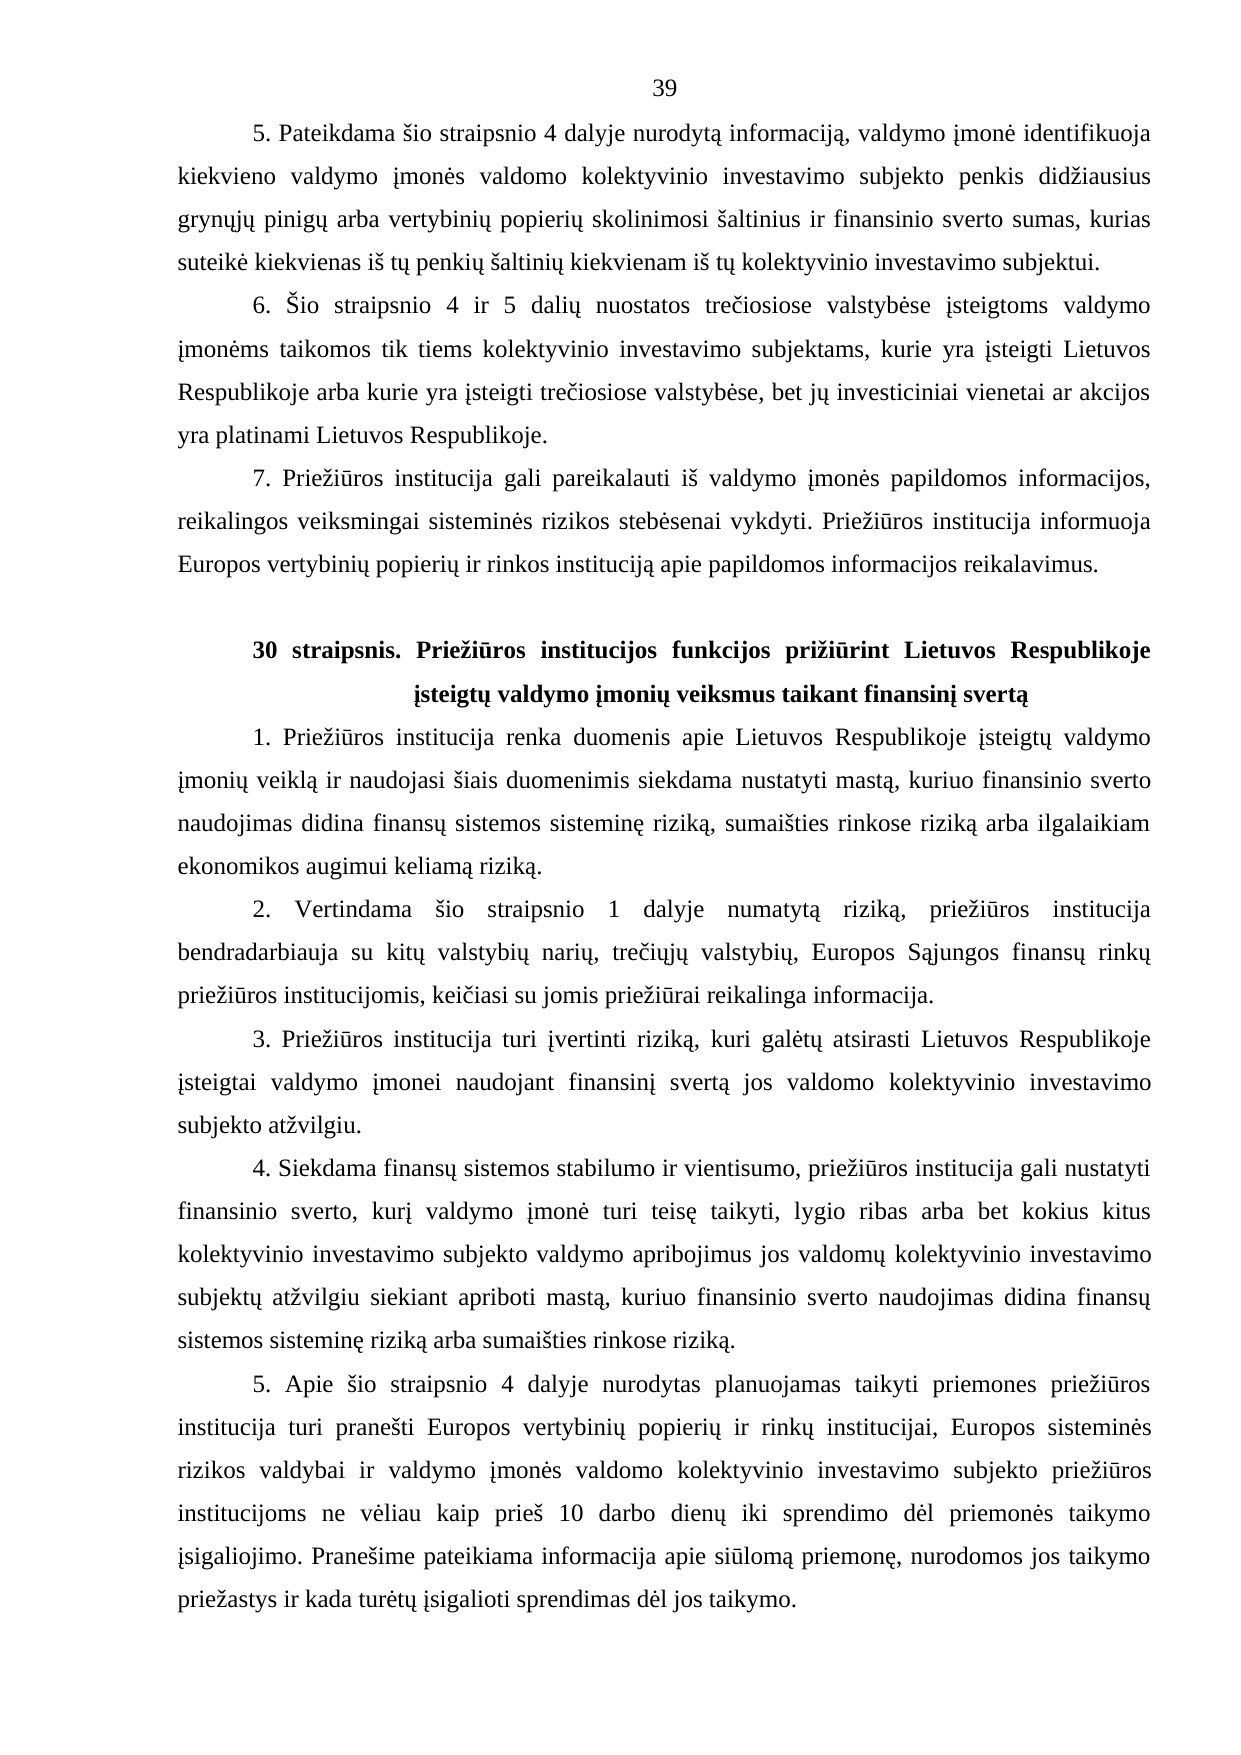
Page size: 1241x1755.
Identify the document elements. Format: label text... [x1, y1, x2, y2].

text 7. Priežiūros institucija gali pareikalauti iš valdymo įmonės papildomos informacijos, reikalingos veiksmingai sisteminės rizikos stebėsenai vykdyti. Priežiūros institucija informuoja Europos vertybinių popierių ir rinkos instituciją apie papildomos informacijos reikalavimus. [177, 463, 1152, 578]
text 5. Pateikdama šio straipsnio 4 dalyje nurodytą informaciją, valdymo įmonė identifikuoja kiekvieno valdymo įmonės valdomo kolektyvinio investavimo subjekto penkis didžiausius grynųjų pinigų arba vertybinių popierių skolinimosi šaltinius ir finansinio sverto sumas, kurias suteikė kiekvienas iš tų penkių šaltinių kiekvienam iš tų kolektyvinio investavimo subjektui. [177, 118, 1152, 276]
text 1. Priežiūros institucija renka duomenis apie Lietuvos Respublikoje įsteigtų valdymo įmonių veiklą ir naudojasi šiais duomenimis siekdama nustatyti mastą, kuriuo finansinio sverto naudojimas didina finansų sistemos sisteminę riziką, sumaišties rinkose riziką arba ilgalaikiam ekonomikos augimui keliamą riziką. [177, 722, 1152, 880]
text 2. Vertindama šio straipsnio 1 dalyje numatytą riziką, priežiūros institucija bendradarbiauja su kitų valstybių narių, trečiųjų valstybių, Europos Sąjungos finansų rinkų priežiūros institucijomis, keičiasi su jomis priežiūrai reikalinga informacija. [177, 894, 1152, 1009]
text 4. Siekdama finansų sistemos stabilumo ir vientisumo, priežiūros institucija gali nustatyti finansinio sverto, kurį valdymo įmonė turi teisę taikyti, lygio ribas arba bet kokius kitus kolektyvinio investavimo subjekto valdymo apribojimus jos valdomų kolektyvinio investavimo subjektų atžvilgiu siekiant apriboti mastą, kuriuo finansinio sverto naudojimas didina finansų sistemos sisteminę riziką arba sumaišties rinkose riziką. [177, 1153, 1152, 1354]
text 3. Priežiūros institucija turi įvertinti riziką, kuri galėtų atsirasti Lietuvos Respublikoje įsteigtai valdymo įmonei naudojant finansinį svertą jos valdomo kolektyvinio investavimo subjekto atžvilgiu. [177, 1024, 1152, 1139]
text 30 straipsnis. Priežiūros institucijos funkcijos prižiūrint Lietuvos Respublikoje įsteigtų valdymo įmonių veiksmus taikant finansinį svertą [252, 636, 1152, 707]
text 5. Apie šio straipsnio 4 dalyje nurodytas planuojamas taikyti priemones priežiūros institucija turi pranešti Europos vertybinių popierių ir rinkų institucijai, Europos sisteminės rizikos valdybai ir valdymo įmonės valdomo kolektyvinio investavimo subjekto priežiūros institucijoms ne vėliau kaip prieš 10 darbo dienų iki sprendimo dėl priemonės taikymo įsigaliojimo. Pranešime pateikiama informacija apie siūlomą priemonę, nurodomos jos taikymo priežastys ir kada turėtų įsigalioti sprendimas dėl jos taikymo. [177, 1369, 1152, 1613]
text 6. Šio straipsnio 4 ir 5 dalių nuostatos trečiosiose valstybėse įsteigtoms valdymo įmonėms taikomos tik tiems kolektyvinio investavimo subjektams, kurie yra įsteigti Lietuvos Respublikoje arba kurie yra įsteigti trečiosiose valstybėse, bet jų investiciniai vienetai ar akcijos yra platinami Lietuvos Respublikoje. [177, 291, 1152, 449]
